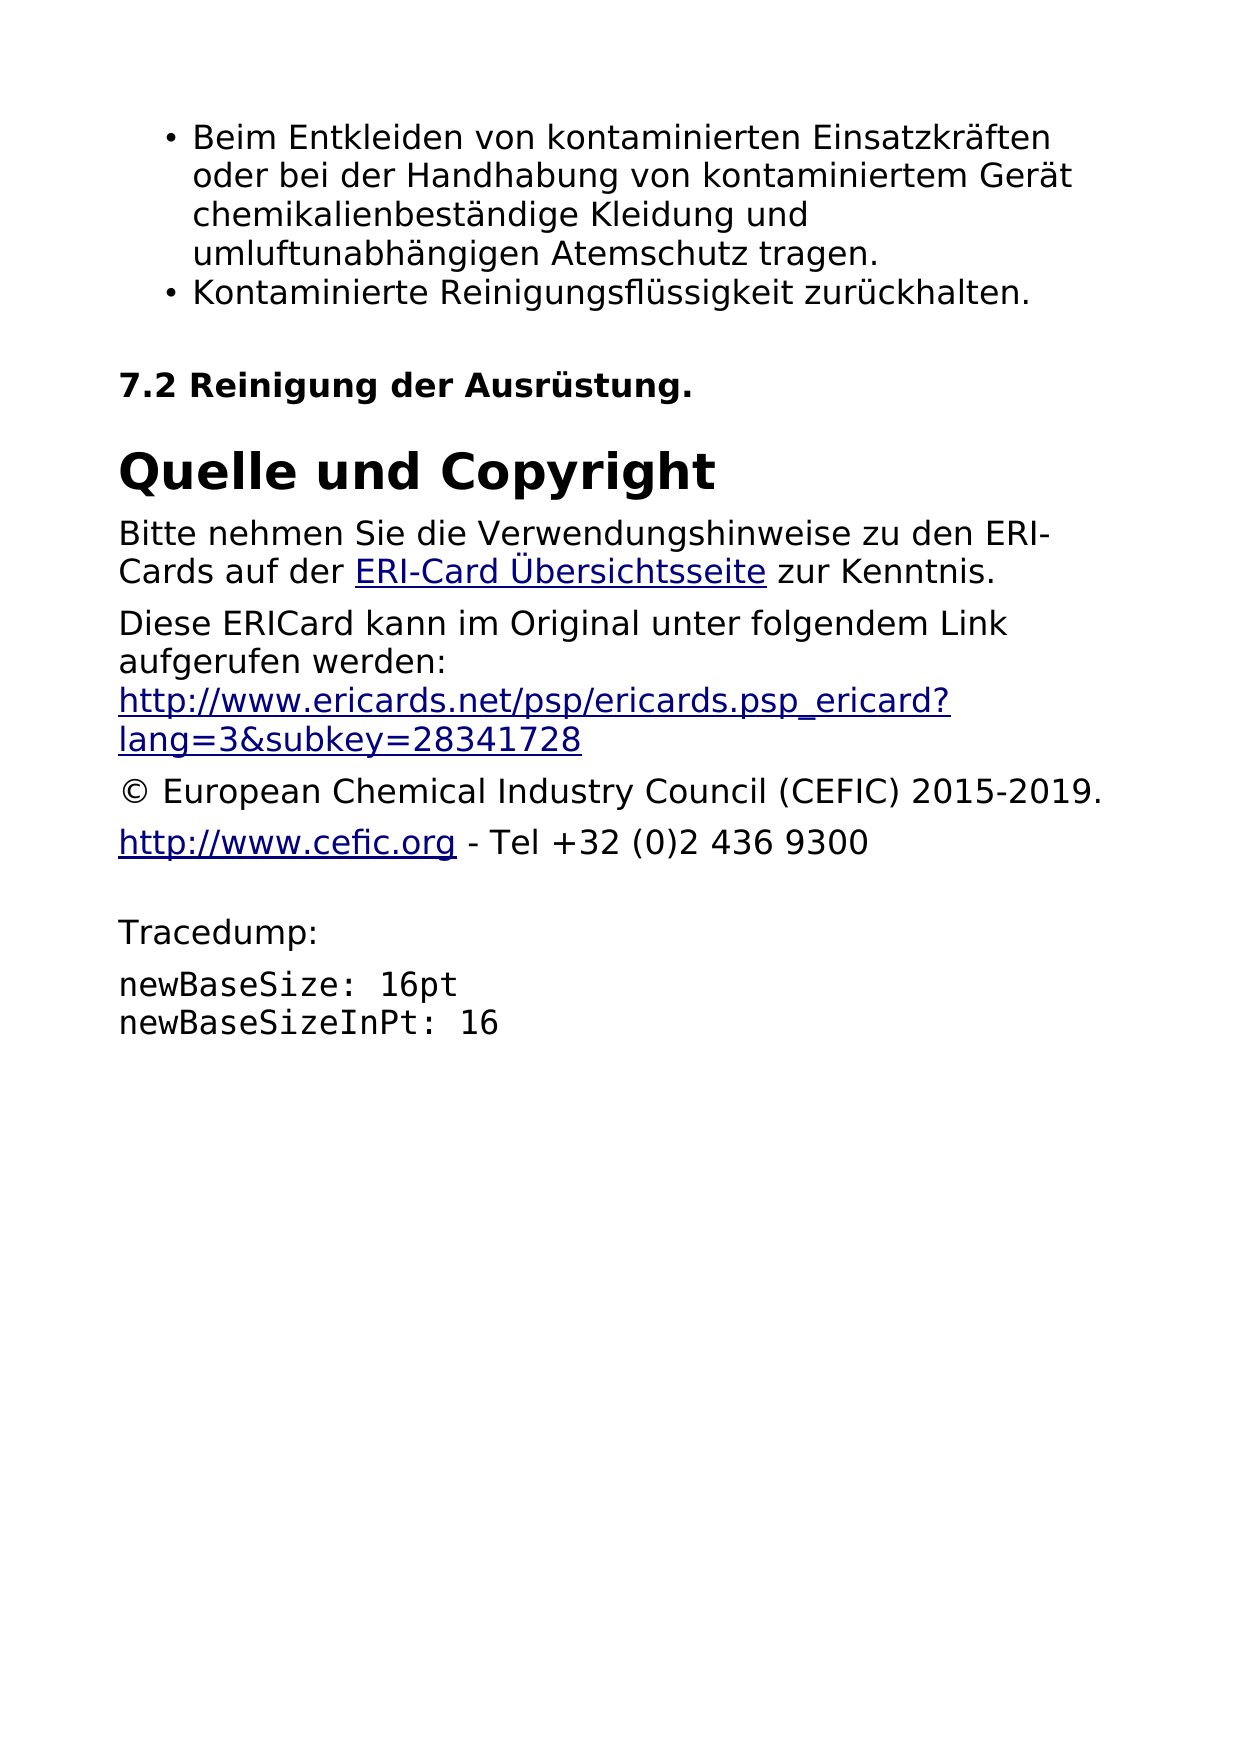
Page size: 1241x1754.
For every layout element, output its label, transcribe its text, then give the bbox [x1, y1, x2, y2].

text http://www.cefic.org - Tel +32 (0)2 436 9300 [118, 823, 1122, 862]
subtitle 7.2 Reinigung der Ausrüstung. [118, 367, 1122, 406]
text Diese ERICard kann im Original unter folgendem Link aufgerufen werden: http://www.ericards.net/psp/ericards.psp_ericard?lang=3&subkey=28341728 [118, 604, 1122, 759]
text Tracedump: [118, 875, 1122, 952]
list Beim Entkleiden von kontaminierten Einsatzkräften oder bei der Handhabung von kontaminiertem Gerät chemikalienbeständige Kleidung und umluftunabhängigen Atemschutz tragen. [177, 118, 1122, 273]
text © European Chemical Industry Council (CEFIC) 2015-2019. [118, 772, 1122, 811]
text Bitte nehmen Sie die Verwendungshinweise zu den ERI-Cards auf der ERI-Card Übersichtsseite zur Kenntnis. [118, 514, 1122, 592]
subtitle Quelle und Copyright [118, 443, 1122, 501]
text newBaseSize: 16pt newBaseSizeInPt: 16 [118, 965, 1122, 1043]
list Kontaminierte Reinigungsflüssigkeit zurückhalten. [177, 273, 1122, 312]
